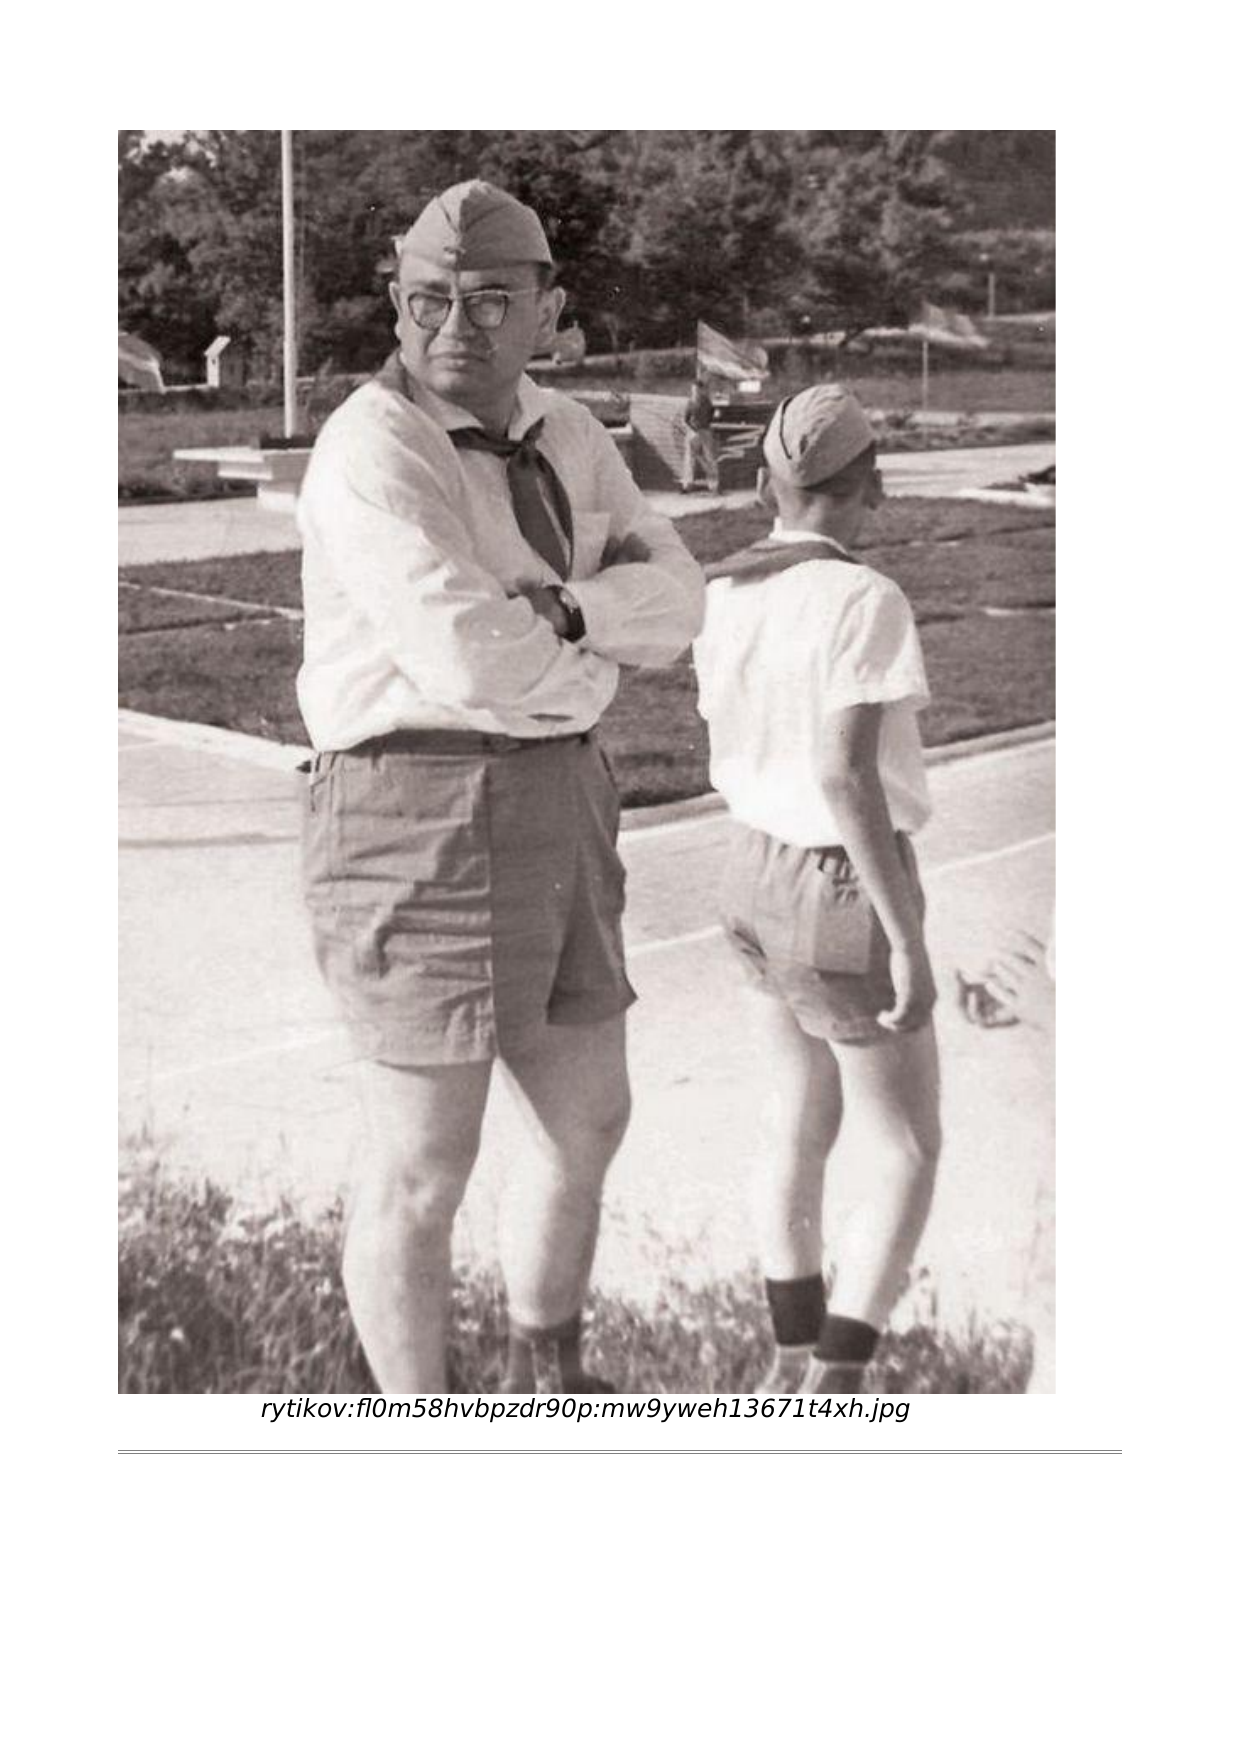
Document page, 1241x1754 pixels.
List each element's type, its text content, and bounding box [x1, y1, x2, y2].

picture [118, 130, 1056, 1394]
text rytikov:fl0m58hvbpzdr90p:mw9yweh13671t4xh.jpg [118, 1394, 1056, 1423]
